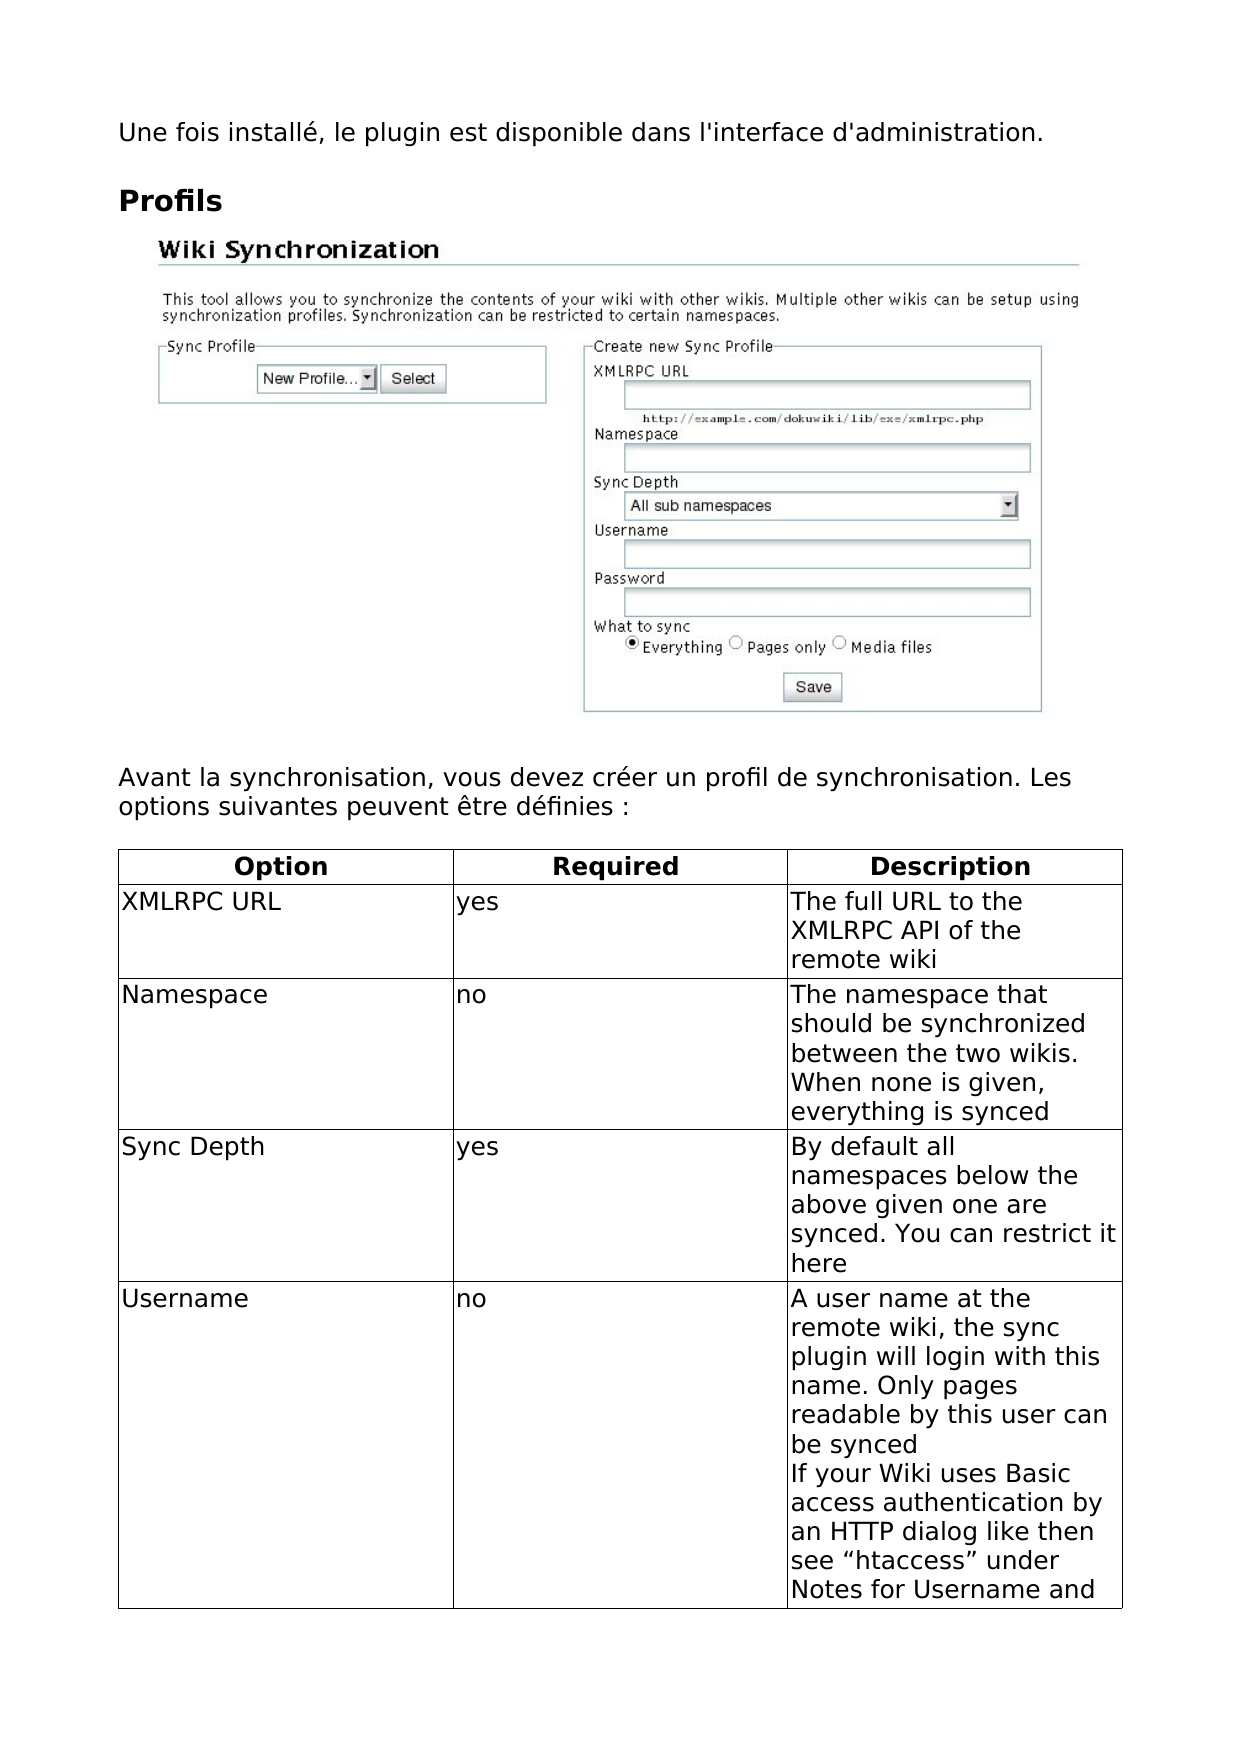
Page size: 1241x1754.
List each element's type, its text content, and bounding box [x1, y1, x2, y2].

table_cell Username [119, 1282, 453, 1608]
table_cell Sync Depth [119, 1130, 453, 1281]
table_header Option [119, 850, 453, 884]
table_header Required [454, 850, 787, 884]
text Avant la synchronisation, vous devez créer un profil de synchronisation. Les options suivantes peuvent être définies : [118, 763, 1122, 822]
table_cell The full URL to the XMLRPC API of the remote wiki [788, 885, 1122, 977]
table_header Description [788, 850, 1122, 884]
subtitle Profils [118, 185, 1122, 219]
table_cell Namespace [119, 979, 453, 1129]
text Une fois installé, le plugin est disponible dans l'interface d'administration. [118, 118, 1122, 147]
table_cell no [454, 1282, 787, 1608]
table_cell By default all namespaces below the above given one are synced. You can restrict it here [788, 1130, 1122, 1281]
table_cell yes [454, 1130, 787, 1281]
table_cell A user name at the remote wiki, the sync plugin will login with this name. Only pages readable by this user can be synced If your Wiki uses Basic access authentication by an HTTP dialog like then see “htaccess” under Notes for Username and [788, 1282, 1122, 1608]
picture [151, 231, 1089, 722]
table_cell The namespace that should be synchronized between the two wikis. When none is given, everything is synced [788, 979, 1122, 1129]
table_cell yes [454, 885, 787, 977]
table_cell XMLRPC URL [119, 885, 453, 977]
table_cell no [454, 979, 787, 1129]
